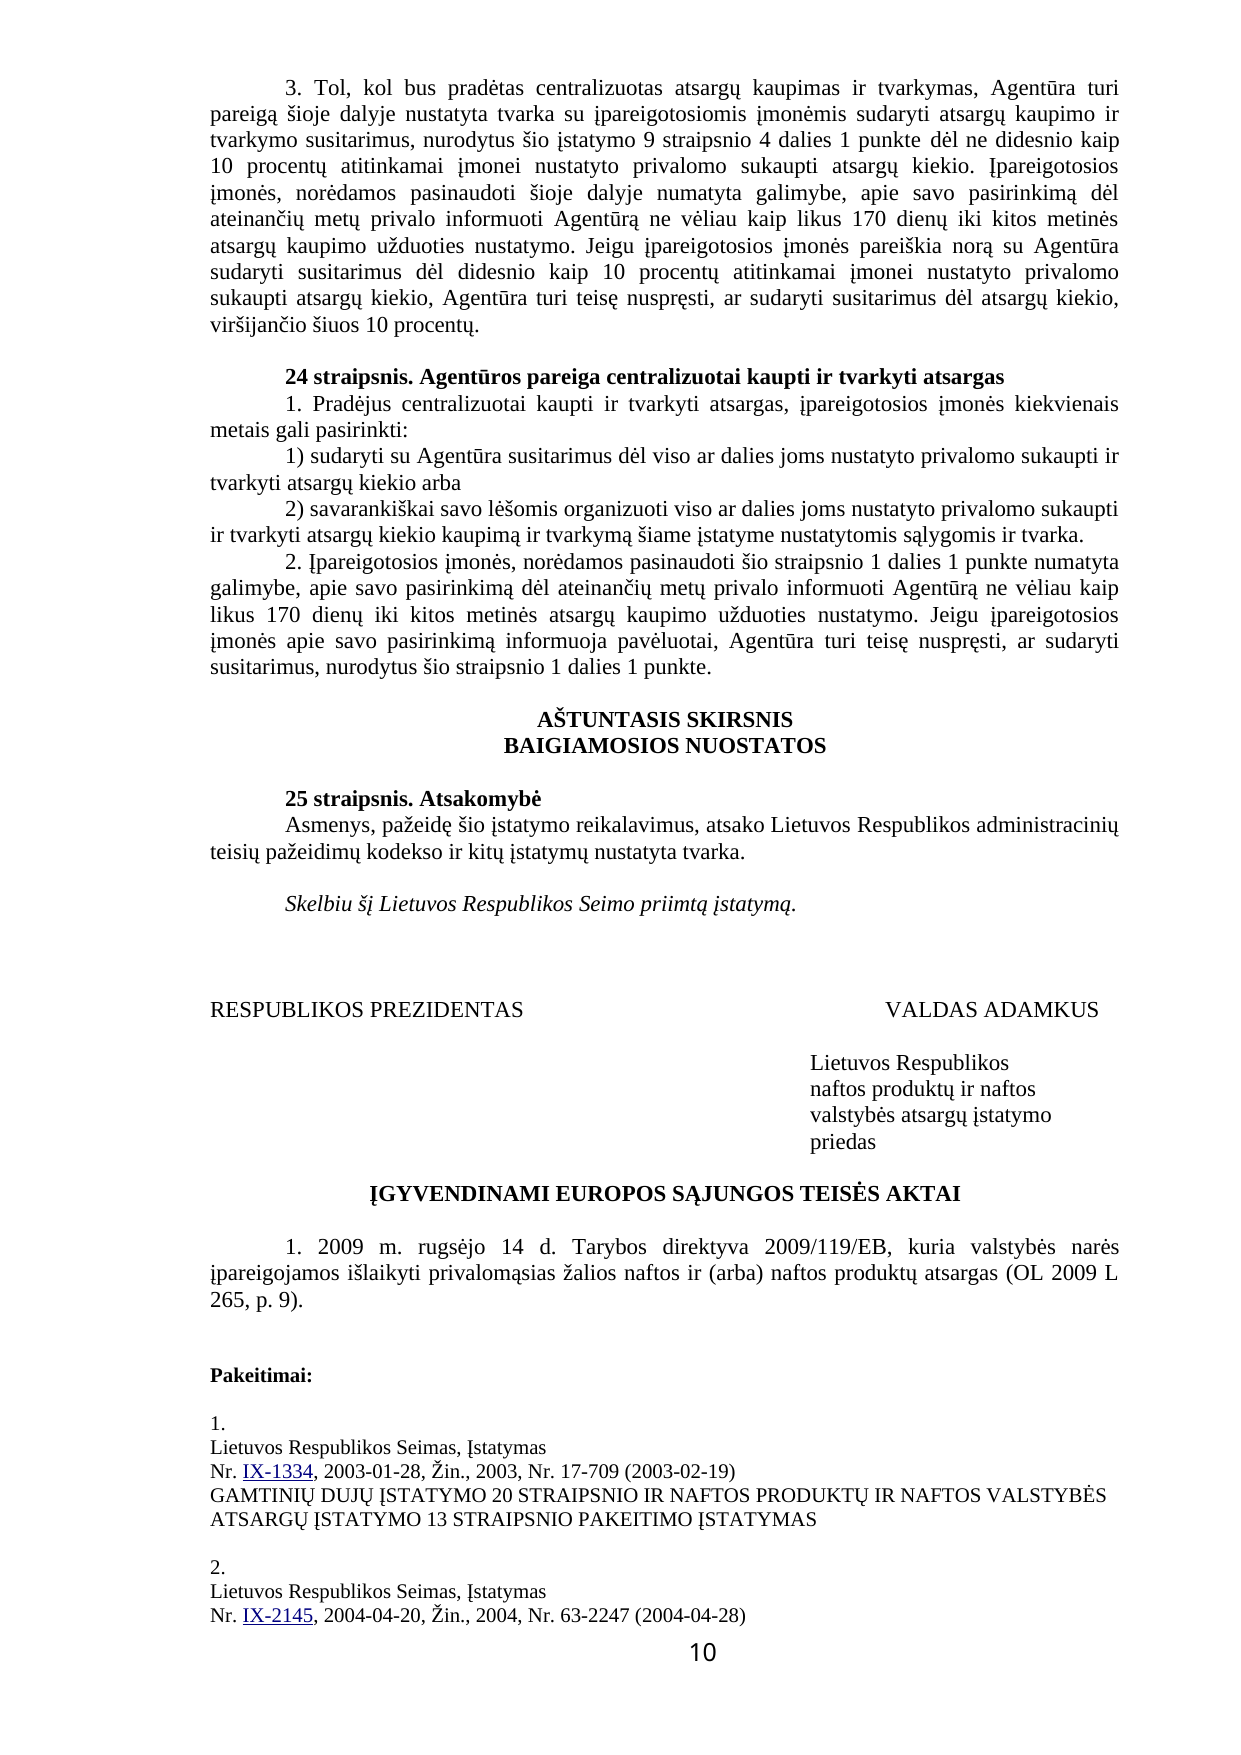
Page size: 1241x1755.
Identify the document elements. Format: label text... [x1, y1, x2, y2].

text Pakeitimai: [210, 1363, 1120, 1387]
text BAIGIAMOSIOS NUOSTATOS [210, 732, 1120, 759]
text 2. [210, 1555, 1120, 1579]
text 25 straipsnis. Atsakomybė [210, 785, 1120, 811]
text 1. Pradėjus centralizuotai kaupti ir tvarkyti atsargas, įpareigotosios įmonės kiekvienais metais gali pasirinkti: [210, 390, 1120, 442]
text AŠTUNTASIS SKIRSNIS [210, 706, 1120, 732]
text naftos produktų ir naftos [210, 1075, 1120, 1101]
text Skelbiu šį Lietuvos Respublikos Seimo priimtą įstatymą. [210, 891, 1120, 917]
text Lietuvos Respublikos [210, 1049, 1120, 1075]
text Asmenys, pažeidę šio įstatymo reikalavimus, atsako Lietuvos Respublikos administracinių teisių pažeidimų kodekso ir kitų įstatymų nustatyta tvarka. [210, 811, 1120, 864]
text 1. 2009 m. rugsėjo 14 d. Tarybos direktyva 2009/119/EB, kuria valstybės narės įpareigojamos išlaikyti privalomąsias žalios naftos ir (arba) naftos produktų atsargas (OL 2009 L 265, p. 9). [210, 1233, 1120, 1312]
text 1. [210, 1411, 1120, 1435]
text 2. Įpareigotosios įmonės, norėdamos pasinaudoti šio straipsnio 1 dalies 1 punkte numatyta galimybe, apie savo pasirinkimą dėl ateinančių metų privalo informuoti Agentūrą ne vėliau kaip likus 170 dienų iki kitos metinės atsargų kaupimo užduoties nustatymo. Jeigu įpareigotosios įmonės apie savo pasirinkimą informuoja pavėluotai, Agentūra turi teisę nuspręsti, ar sudaryti susitarimus, nurodytus šio straipsnio 1 dalies 1 punkte. [210, 548, 1120, 680]
text 1) sudaryti su Agentūra susitarimus dėl viso ar dalies joms nustatyto privalomo sukaupti ir tvarkyti atsargų kiekio arba [210, 442, 1120, 495]
text GAMTINIŲ DUJŲ ĮSTATYMO 20 STRAIPSNIO IR NAFTOS PRODUKTŲ IR NAFTOS VALSTYBĖS ATSARGŲ ĮSTATYMO 13 STRAIPSNIO PAKEITIMO ĮSTATYMAS [210, 1483, 1120, 1531]
text valstybės atsargų įstatymo [210, 1101, 1120, 1128]
text Lietuvos Respublikos Seimas, Įstatymas [210, 1579, 1120, 1603]
text 2) savarankiškai savo lėšomis organizuoti viso ar dalies joms nustatyto privalomo sukaupti ir tvarkyti atsargų kiekio kaupimą ir tvarkymą šiame įstatyme nustatytomis sąlygomis ir tvarka. [210, 495, 1120, 548]
text Nr. IX-1334, 2003-01-28, Žin., 2003, Nr. 17-709 (2003-02-19) [210, 1459, 1120, 1483]
text RESPUBLIKOS PREZIDENTAS VALDAS ADAMKUS [210, 996, 1120, 1022]
text Nr. IX-2145, 2004-04-20, Žin., 2004, Nr. 63-2247 (2004-04-28) [210, 1603, 1120, 1627]
text 3. Tol, kol bus pradėtas centralizuotas atsargų kaupimas ir tvarkymas, Agentūra turi pareigą šioje dalyje nustatyta tvarka su įpareigotosiomis įmonėmis sudaryti atsargų kaupimo ir tvarkymo susitarimus, nurodytus šio įstatymo 9 straipsnio 4 dalies 1 punkte dėl ne didesnio kaip 10 procentų atitinkamai įmonei nustatyto privalomo sukaupti atsargų kiekio. Įpareigotosios įmonės, norėdamos pasinaudoti šioje dalyje numatyta galimybe, apie savo pasirinkimą dėl ateinančių metų privalo informuoti Agentūrą ne vėliau kaip likus 170 dienų iki kitos metinės atsargų kaupimo užduoties nustatymo. Jeigu įpareigotosios įmonės pareiškia norą su Agentūra sudaryti susitarimus dėl didesnio kaip 10 procentų atitinkamai įmonei nustatyto privalomo sukaupti atsargų kiekio, Agentūra turi teisę nuspręsti, ar sudaryti susitarimus dėl atsargų kiekio, viršijančio šiuos 10 procentų. [210, 73, 1120, 337]
text priedas [210, 1128, 1120, 1154]
text Lietuvos Respublikos Seimas, Įstatymas [210, 1435, 1120, 1459]
text ĮGYVENDINAMI EUROPOS SĄJUNGOS TEISĖS AKTAI [210, 1180, 1120, 1207]
text 24 straipsnis. Agentūros pareiga centralizuotai kaupti ir tvarkyti atsargas [285, 363, 1120, 390]
